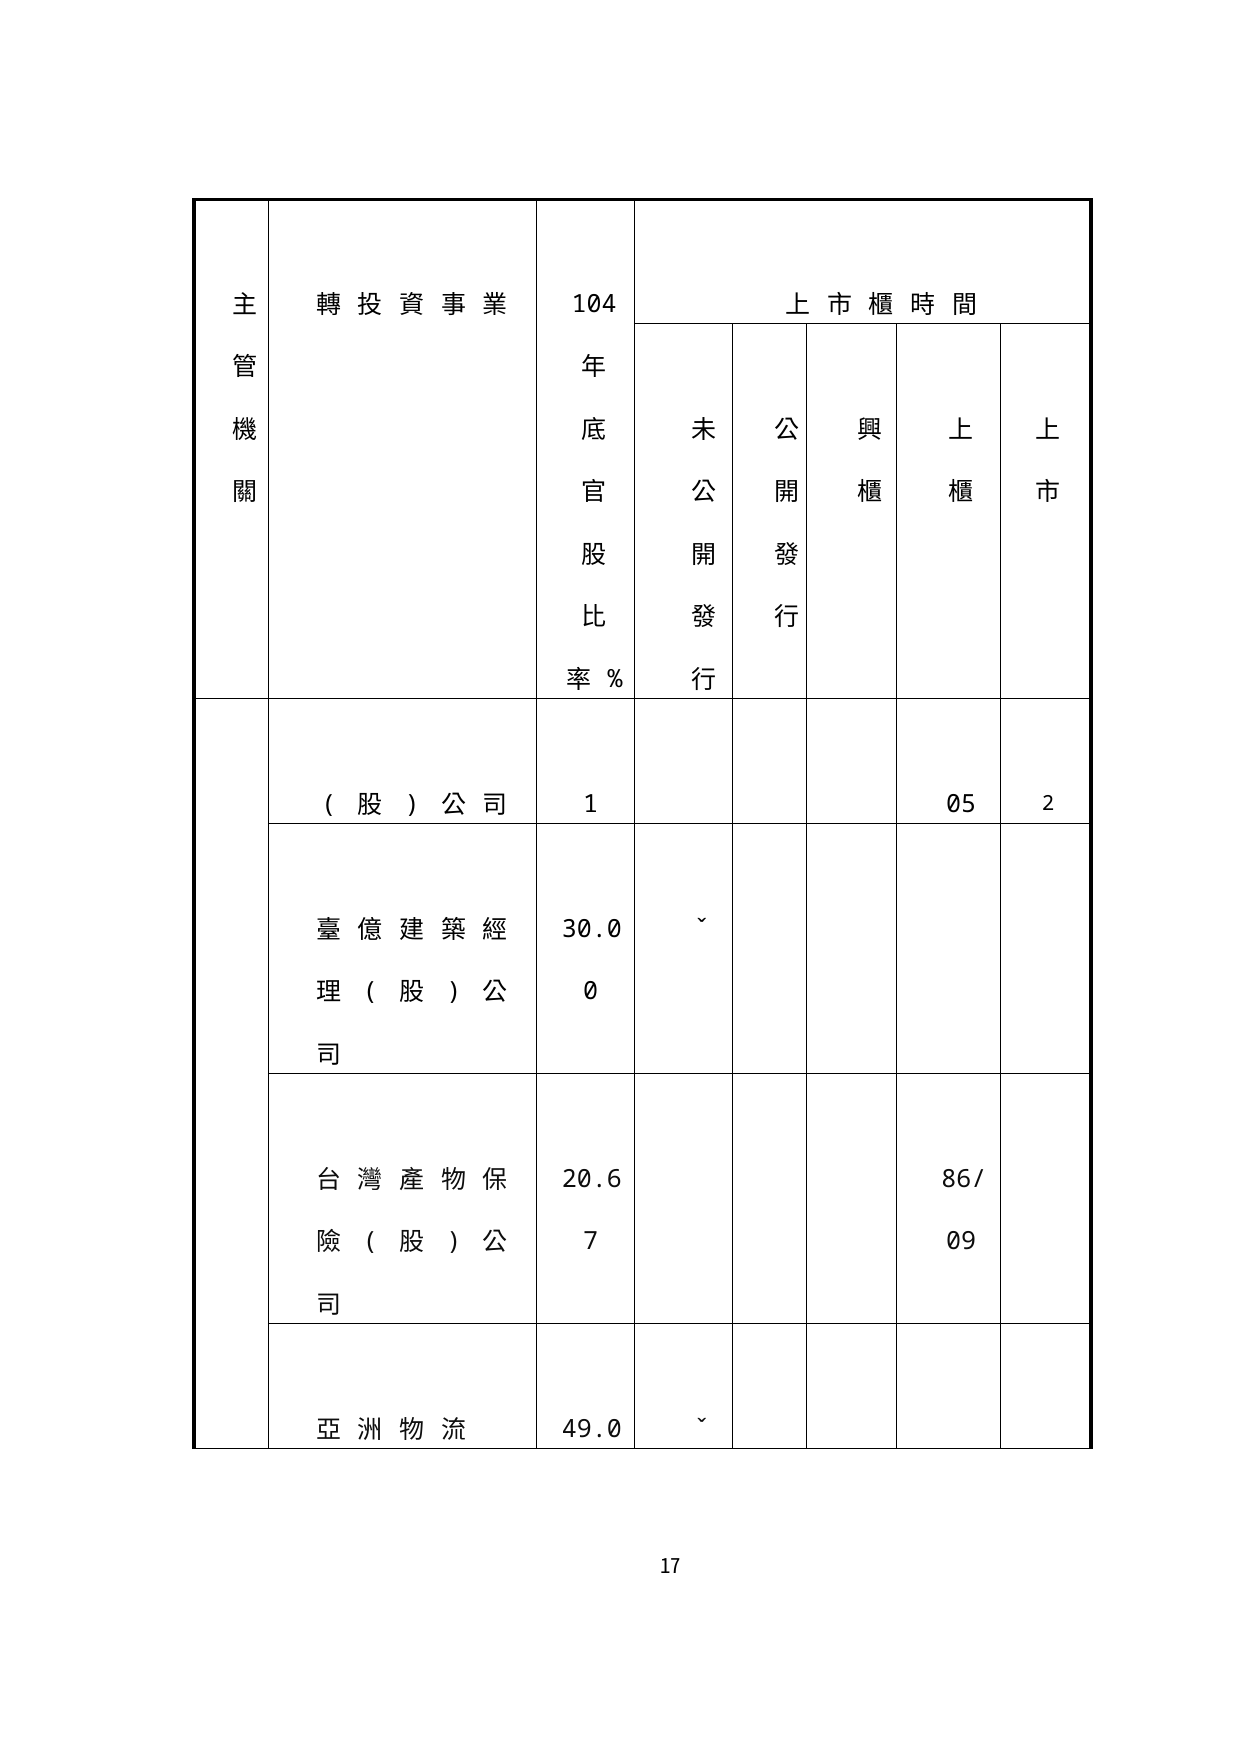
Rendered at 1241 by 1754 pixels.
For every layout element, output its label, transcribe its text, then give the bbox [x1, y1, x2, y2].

table_cell 2 [1001, 699, 1089, 823]
table_cell 49.0 [537, 1324, 634, 1448]
table_cell 1 [537, 699, 634, 823]
table_cell [733, 1324, 806, 1448]
table_cell [733, 824, 806, 1073]
table_cell (股)公司 [269, 699, 536, 823]
table_cell 臺億建築經理(股)公司 [269, 824, 536, 1073]
table_cell [196, 699, 268, 1448]
table_cell [733, 699, 806, 823]
table_cell [807, 1324, 896, 1448]
table_cell 20.67 [537, 1074, 634, 1323]
table_cell 公開發行 [733, 324, 806, 698]
table_cell 86/09 [897, 1074, 1000, 1323]
table_cell 上市 [1001, 324, 1089, 698]
table_cell ˇ [635, 824, 732, 1073]
table_cell [897, 824, 1000, 1073]
table_cell [807, 699, 896, 823]
table_cell [733, 1074, 806, 1323]
table_cell [635, 1074, 732, 1323]
table_cell 上櫃 [897, 324, 1000, 698]
table_cell 30.00 [537, 824, 634, 1073]
table_cell ˇ [635, 1324, 732, 1448]
table_cell [897, 1324, 1000, 1448]
table_cell [635, 699, 732, 823]
table_cell 台灣產物保險(股)公司 [269, 1074, 536, 1323]
table_cell 未公開發行 [635, 324, 732, 698]
table_header 104年底官股比率% [537, 201, 634, 698]
table_cell [807, 1074, 896, 1323]
table_cell 興櫃 [807, 324, 896, 698]
table_cell [1001, 1074, 1089, 1323]
table_header 上市櫃時間 [635, 201, 1089, 323]
table_cell 亞洲物流 [269, 1324, 536, 1448]
table_header 主管機關 [196, 201, 268, 698]
table_cell [807, 824, 896, 1073]
table_cell 05 [897, 699, 1000, 823]
table_cell [1001, 1324, 1089, 1448]
table_cell [1001, 824, 1089, 1073]
table_header 轉投資事業 [269, 201, 536, 698]
